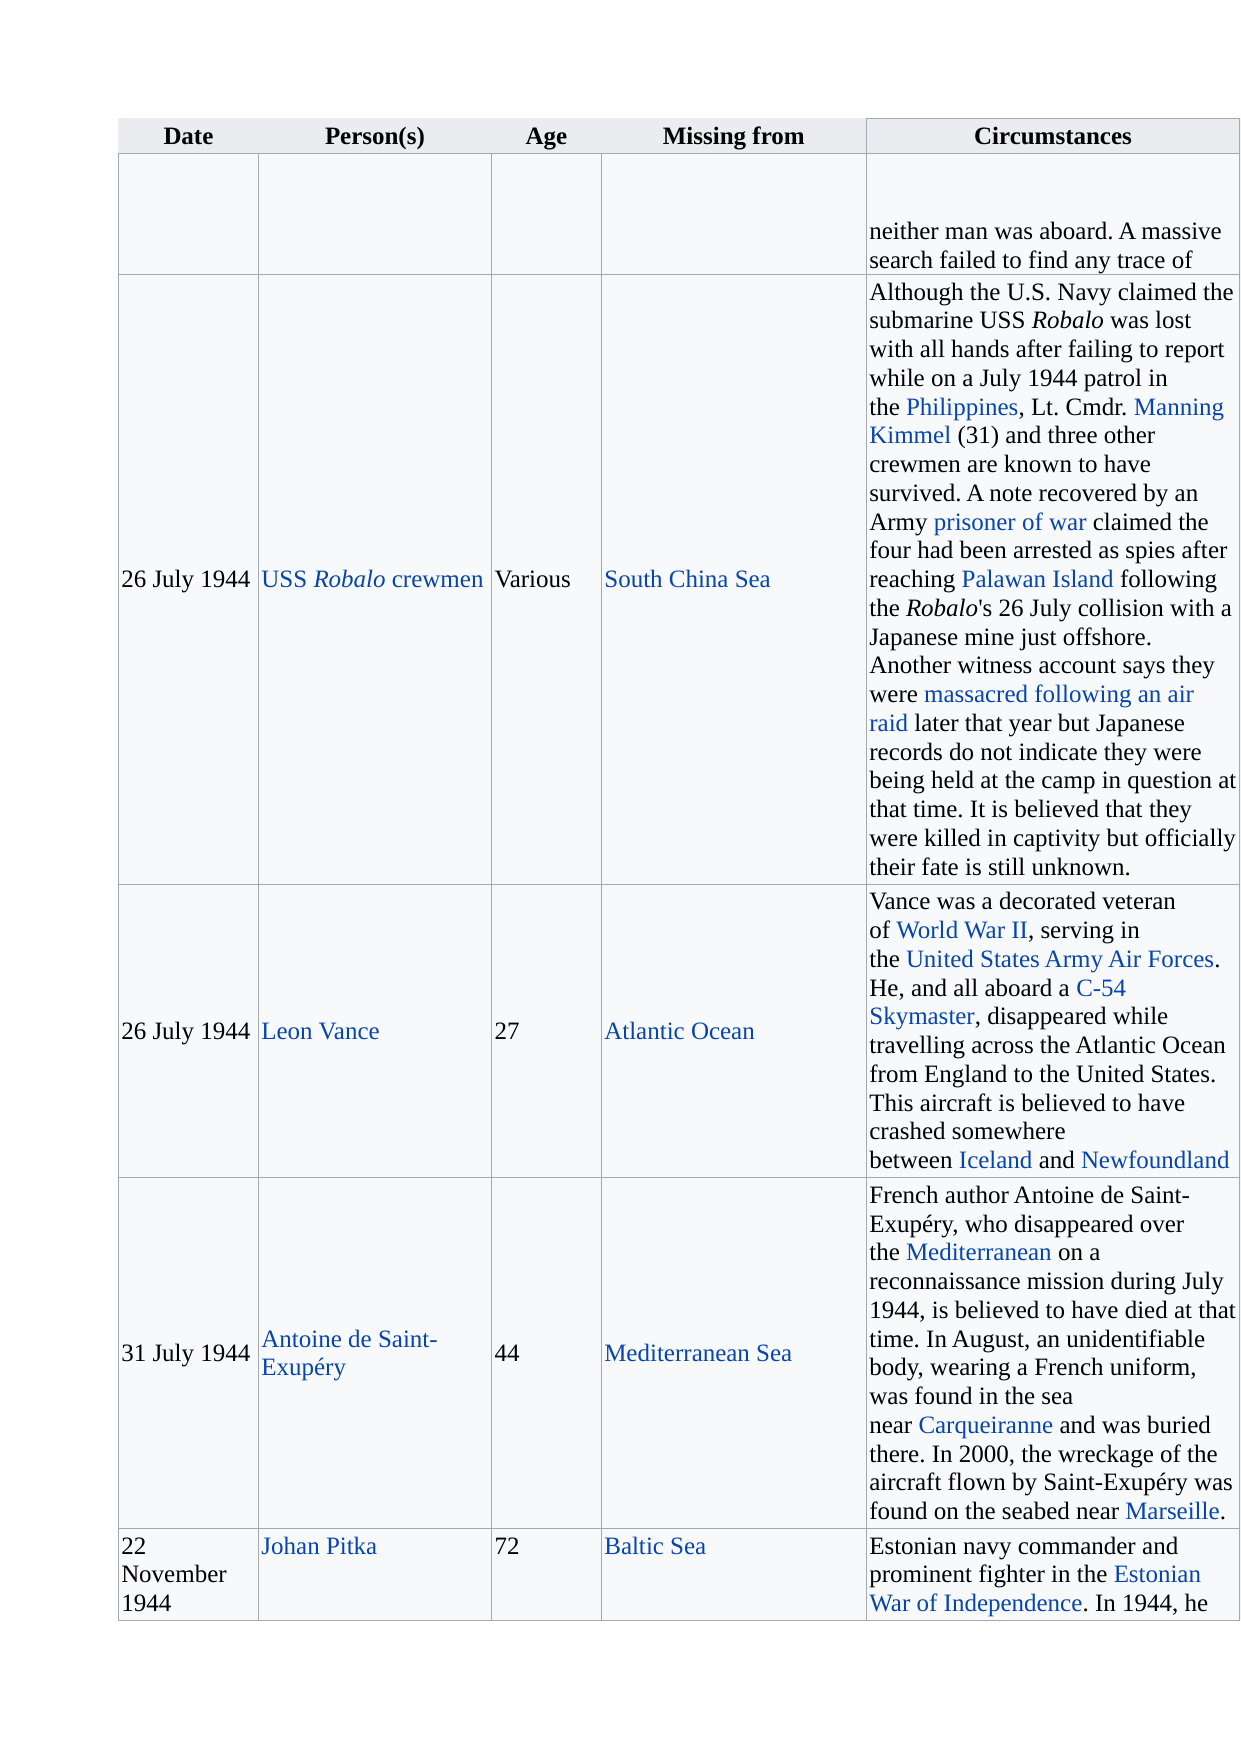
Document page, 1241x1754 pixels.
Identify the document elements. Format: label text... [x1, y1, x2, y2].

table_cell Although the U.S. Navy claimed the submarine USS Robalo was lost with all hands after failing to report while on a July 1944 patrol in the Philippines, Lt. Cmdr. Manning Kimmel (31) and three other crewmen are known to have survived. A note recovered by an Army prisoner of war claimed the four had been arrested as spies after reaching Palawan Island following the Robalo's 26 July collision with a Japanese mine just offshore. Another witness account says they were massacred following an air raid later that year but Japanese records do not indicate they were being held at the camp in question at that time. It is believed that they were killed in captivity but officially their fate is still unknown. [867, 275, 1239, 883]
table_cell Johan Pitka [259, 1529, 491, 1620]
table_cell 26 July 1944 [119, 885, 258, 1177]
table_cell Leon Vance [259, 885, 491, 1177]
table_cell 22 November 1944 [119, 1529, 258, 1620]
table_header Age [491, 118, 601, 153]
table_cell Various [492, 275, 601, 883]
table_cell Baltic Sea [602, 1529, 866, 1620]
table_header Person(s) [258, 118, 491, 153]
table_cell South China Sea [602, 275, 866, 883]
table_cell French author Antoine de Saint-Exupéry, who disappeared over the Mediterranean on a reconnaissance mission during July 1944, is believed to have died at that time. In August, an unidentifiable body, wearing a French uniform, was found in the sea near Carqueiranne and was buried there. In 2000, the wreckage of the aircraft flown by Saint-Exupéry was found on the seabed near Marseille. [867, 1178, 1239, 1528]
table_cell [602, 154, 866, 274]
table_header Circumstances [867, 119, 1239, 153]
table_cell [492, 154, 601, 274]
table_cell Antoine de Saint-Exupéry [259, 1178, 491, 1528]
table_cell USS Robalo crewmen [259, 275, 491, 883]
table_cell Atlantic Ocean [602, 885, 866, 1177]
table_cell Vance was a decorated veteran of World War II, serving in the United States Army Air Forces. He, and all aboard a C-54 Skymaster, disappeared while travelling across the Atlantic Ocean from England to the United States. This aircraft is believed to have crashed somewhere between Iceland and Newfoundland [867, 885, 1239, 1177]
table_cell 27 [492, 885, 601, 1177]
table_cell 72 [492, 1529, 601, 1620]
table_cell U.S. Navy blimp L-8 drifted inland from its route doing antisubmarine patrol off the coast of California near San Francisco several hours after its crew, Lt. Ernest Cody and Ens. Charles Adams, radioed in that they were going to take a closer look at an oil slick. When the ship eventually crashed in Daly City, neither man was aboard. A massive search failed to find any trace of them; they were both declared dead a year later. [867, 154, 1239, 274]
table_cell Estonian navy commander and prominent fighter in the Estonian War of Independence. In 1944, he [867, 1529, 1239, 1620]
table_cell Mediterranean Sea [602, 1178, 866, 1528]
table_cell 26 July 1944 [119, 275, 258, 883]
table_cell 44 [492, 1178, 601, 1528]
table_header Missing from [601, 118, 866, 153]
table_cell [119, 154, 258, 274]
table_cell 31 July 1944 [119, 1178, 258, 1528]
table_header Date [118, 118, 258, 153]
table_cell [259, 154, 491, 274]
